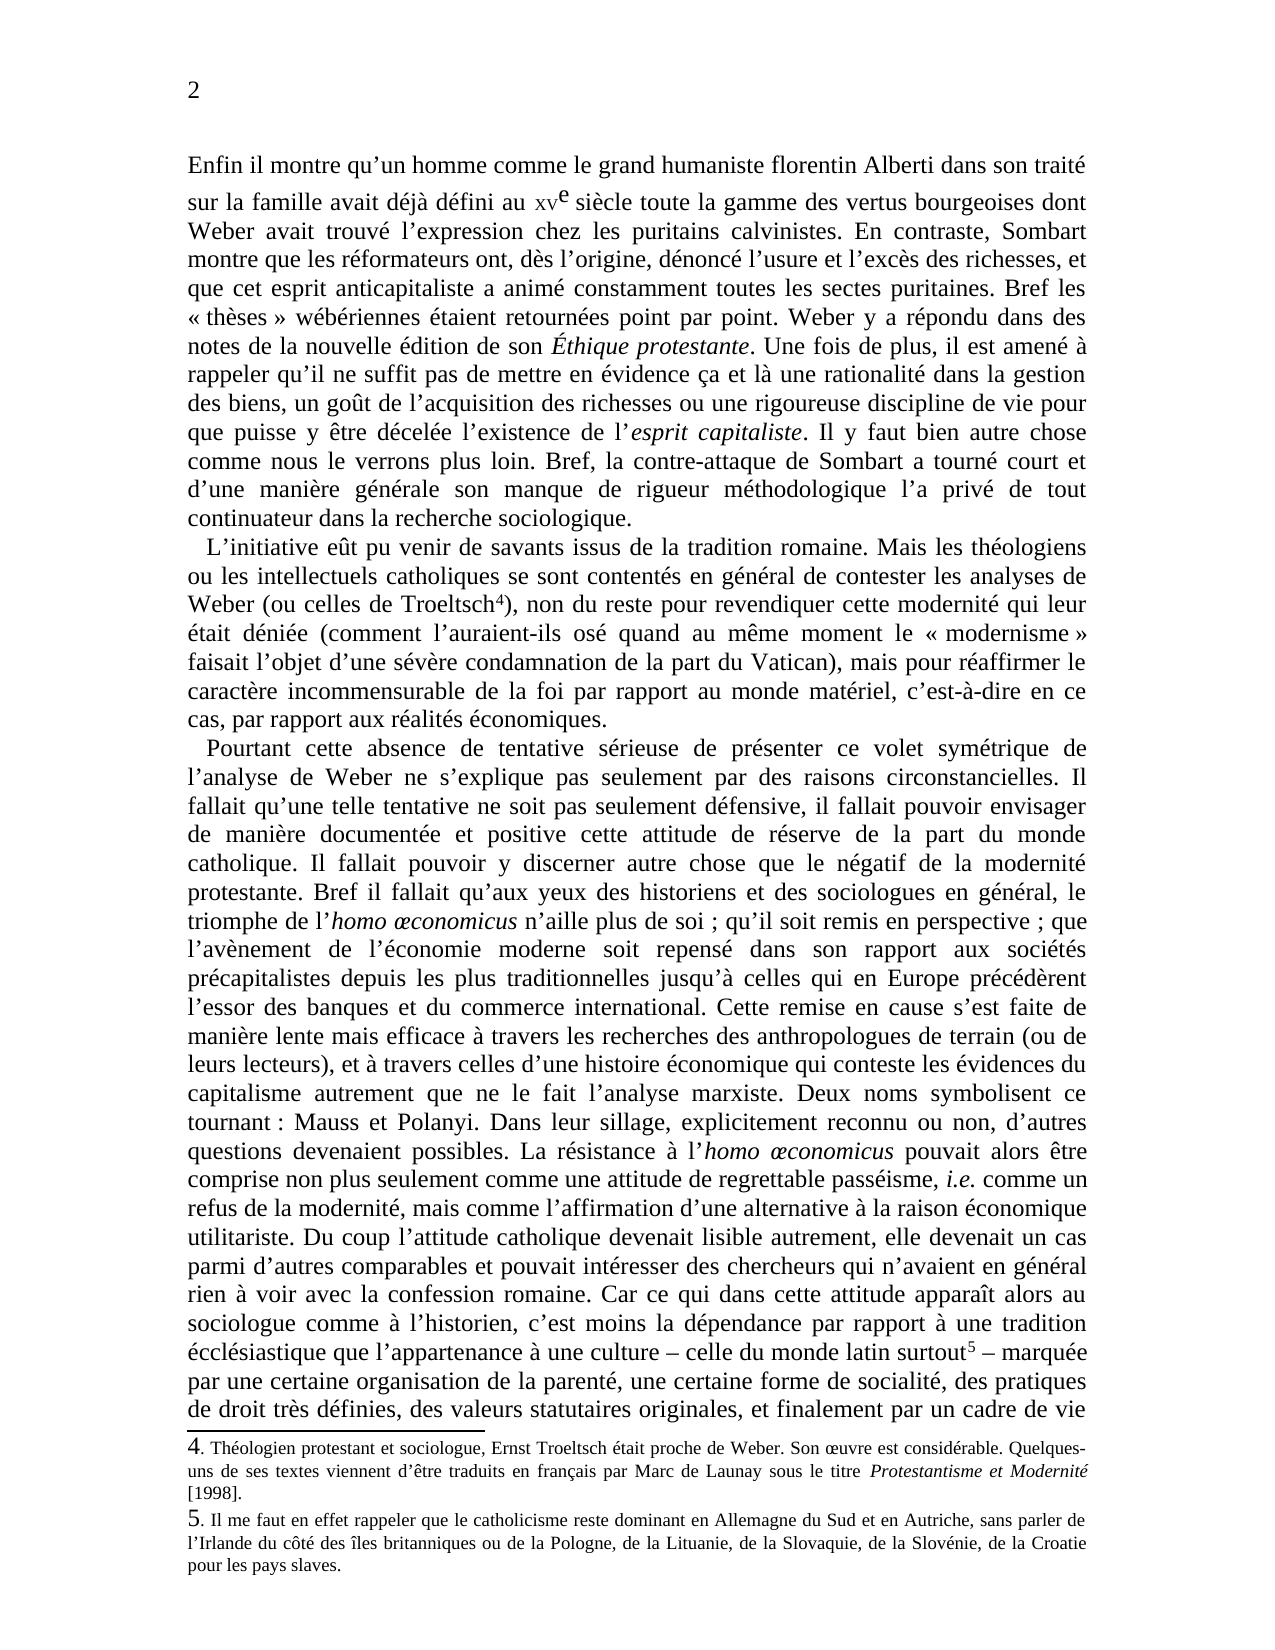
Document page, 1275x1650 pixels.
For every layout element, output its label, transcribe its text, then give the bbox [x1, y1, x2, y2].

text L’initiative eût pu venir de savants issus de la tradition romaine. Mais les théologiens ou les intellectuels catholiques se sont contentés en général de contester les analyses de Weber (ou celles de Troeltsch), non du reste pour revendiquer cette modernité qui leur était déniée (comment l’auraient-ils osé quand au même moment le « modernisme » faisait l’objet d’une sévère condamnation de la part du Vatican), mais pour réaffirmer le caractère incommensurable de la foi par rapport au monde matériel, c’est-à-dire en ce cas, par rapport aux réalités économiques. [187, 532, 1087, 733]
text Pourtant cette absence de tentative sérieuse de présenter ce volet symétrique de l’analyse de Weber ne s’explique pas seulement par des raisons circonstancielles. Il fallait qu’une telle tentative ne soit pas seulement défensive, il fallait pouvoir envisager de manière documentée et positive cette attitude de réserve de la part du monde catholique. Il fallait pouvoir y discerner autre chose que le négatif de la modernité protestante. Bref il fallait qu’aux yeux des historiens et des sociologues en général, le triomphe de l’homo œconomicus n’aille plus de soi ; qu’il soit remis en perspective ; que l’avènement de l’économie moderne soit repensé dans son rapport aux sociétés précapitalistes depuis les plus traditionnelles jusqu’à celles qui en Europe précédèrent l’essor des banques et du commerce international. Cette remise en cause s’est faite de manière lente mais efficace à travers les recherches des anthropologues de terrain (ou de leurs lecteurs), et à travers celles d’une histoire économique qui conteste les évidences du capitalisme autrement que ne le fait l’analyse marxiste. Deux noms symbolisent ce tournant : Mauss et Polanyi. Dans leur sillage, explicitement reconnu ou non, d’autres questions devenaient possibles. La résistance à l’homo œconomicus pouvait alors être comprise non plus seulement comme une attitude de regrettable passéisme, i.e. comme un refus de la modernité, mais comme l’affirmation d’une alternative à la raison économique utilitariste. Du coup l’attitude catholique devenait lisible autrement, elle devenait un cas parmi d’autres comparables et pouvait intéresser des chercheurs qui n’avaient en général rien à voir avec la confession romaine. Car ce qui dans cette attitude apparaît alors au sociologue comme à l’historien, c’est moins la dépendance par rapport à une tradition écclésiastique que l’appartenance à une culture – celle du monde latin surtout – marquée par une certaine organisation de la parenté, une certaine forme de socialité, des pratiques de droit très définies, des valeurs statutaires originales, et finalement par un cadre de vie [187, 733, 1087, 1423]
text . Théologien protestant et sociologue, Ernst Troeltsch était proche de Weber. Son œuvre est considérable. Quelques-uns de ses textes viennent d’être traduits en français par Marc de Launay sous le titre Protestantisme et Modernité [1998]. [187, 1431, 1088, 1503]
text Enfin il montre qu’un homme comme le grand humaniste florentin Alberti dans son traité sur la famille avait déjà défini au xve siècle toute la gamme des vertus bourgeoises dont Weber avait trouvé l’expression chez les puritains calvinistes. En contraste, Sombart montre que les réformateurs ont, dès l’origine, dénoncé l’usure et l’excès des richesses, et que cet esprit anticapitaliste a animé constamment toutes les sectes puritaines. Bref les « thèses » wébériennes étaient retournées point par point. Weber y a répondu dans des notes de la nouvelle édition de son Éthique protestante. Une fois de plus, il est amené à rappeler qu’il ne suffit pas de mettre en évidence ça et là une rationalité dans la gestion des biens, un goût de l’acquisition des richesses ou une rigoureuse discipline de vie pour que puisse y être décelée l’existence de l’esprit capitaliste. Il y faut bien autre chose comme nous le verrons plus loin. Bref, la contre-attaque de Sombart a tourné court et d’une manière générale son manque de rigueur méthodologique l’a privé de tout continuateur dans la recherche sociologique. [187, 150, 1087, 532]
text . Il me faut en effet rappeler que le catholicisme reste dominant en Allemagne du Sud et en Autriche, sans parler de l’Irlande du côté des îles britanniques ou de la Pologne, de la Lituanie, de la Slovaquie, de la Slovénie, de la Croatie pour les pays slaves. [187, 1503, 1088, 1575]
